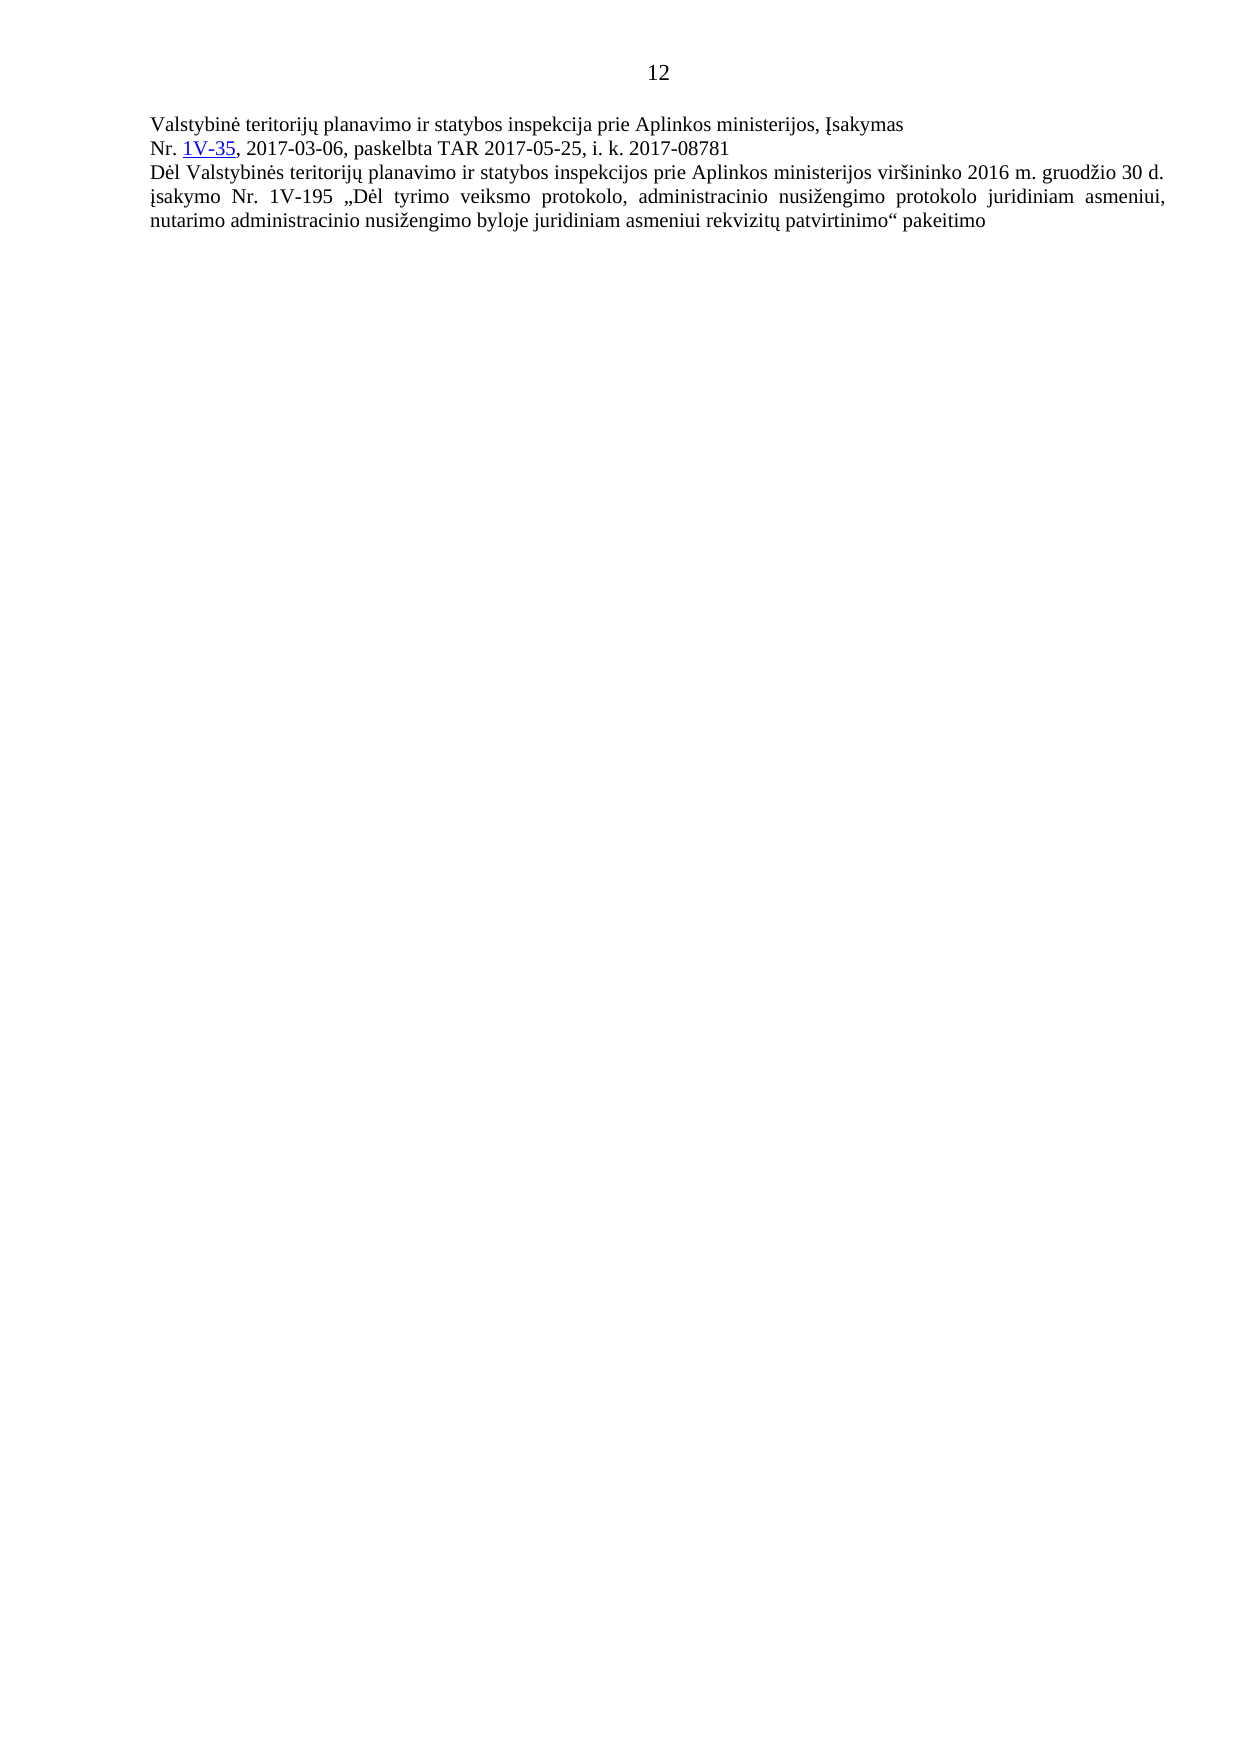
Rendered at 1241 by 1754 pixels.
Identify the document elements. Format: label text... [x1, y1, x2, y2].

text Dėl Valstybinės teritorijų planavimo ir statybos inspekcijos prie Aplinkos ministerijos viršininko 2016 m. gruodžio 30 d. įsakymo Nr. 1V-195 „Dėl tyrimo veiksmo protokolo, administracinio nusižengimo protokolo juridiniam asmeniui, nutarimo administracinio nusižengimo byloje juridiniam asmeniui rekvizitų patvirtinimo“ pakeitimo [150, 160, 1167, 232]
text Nr. 1V-35, 2017-03-06, paskelbta TAR 2017-05-25, i. k. 2017-08781 [150, 136, 1167, 160]
text Valstybinė teritorijų planavimo ir statybos inspekcija prie Aplinkos ministerijos, Įsakymas [150, 112, 1167, 136]
